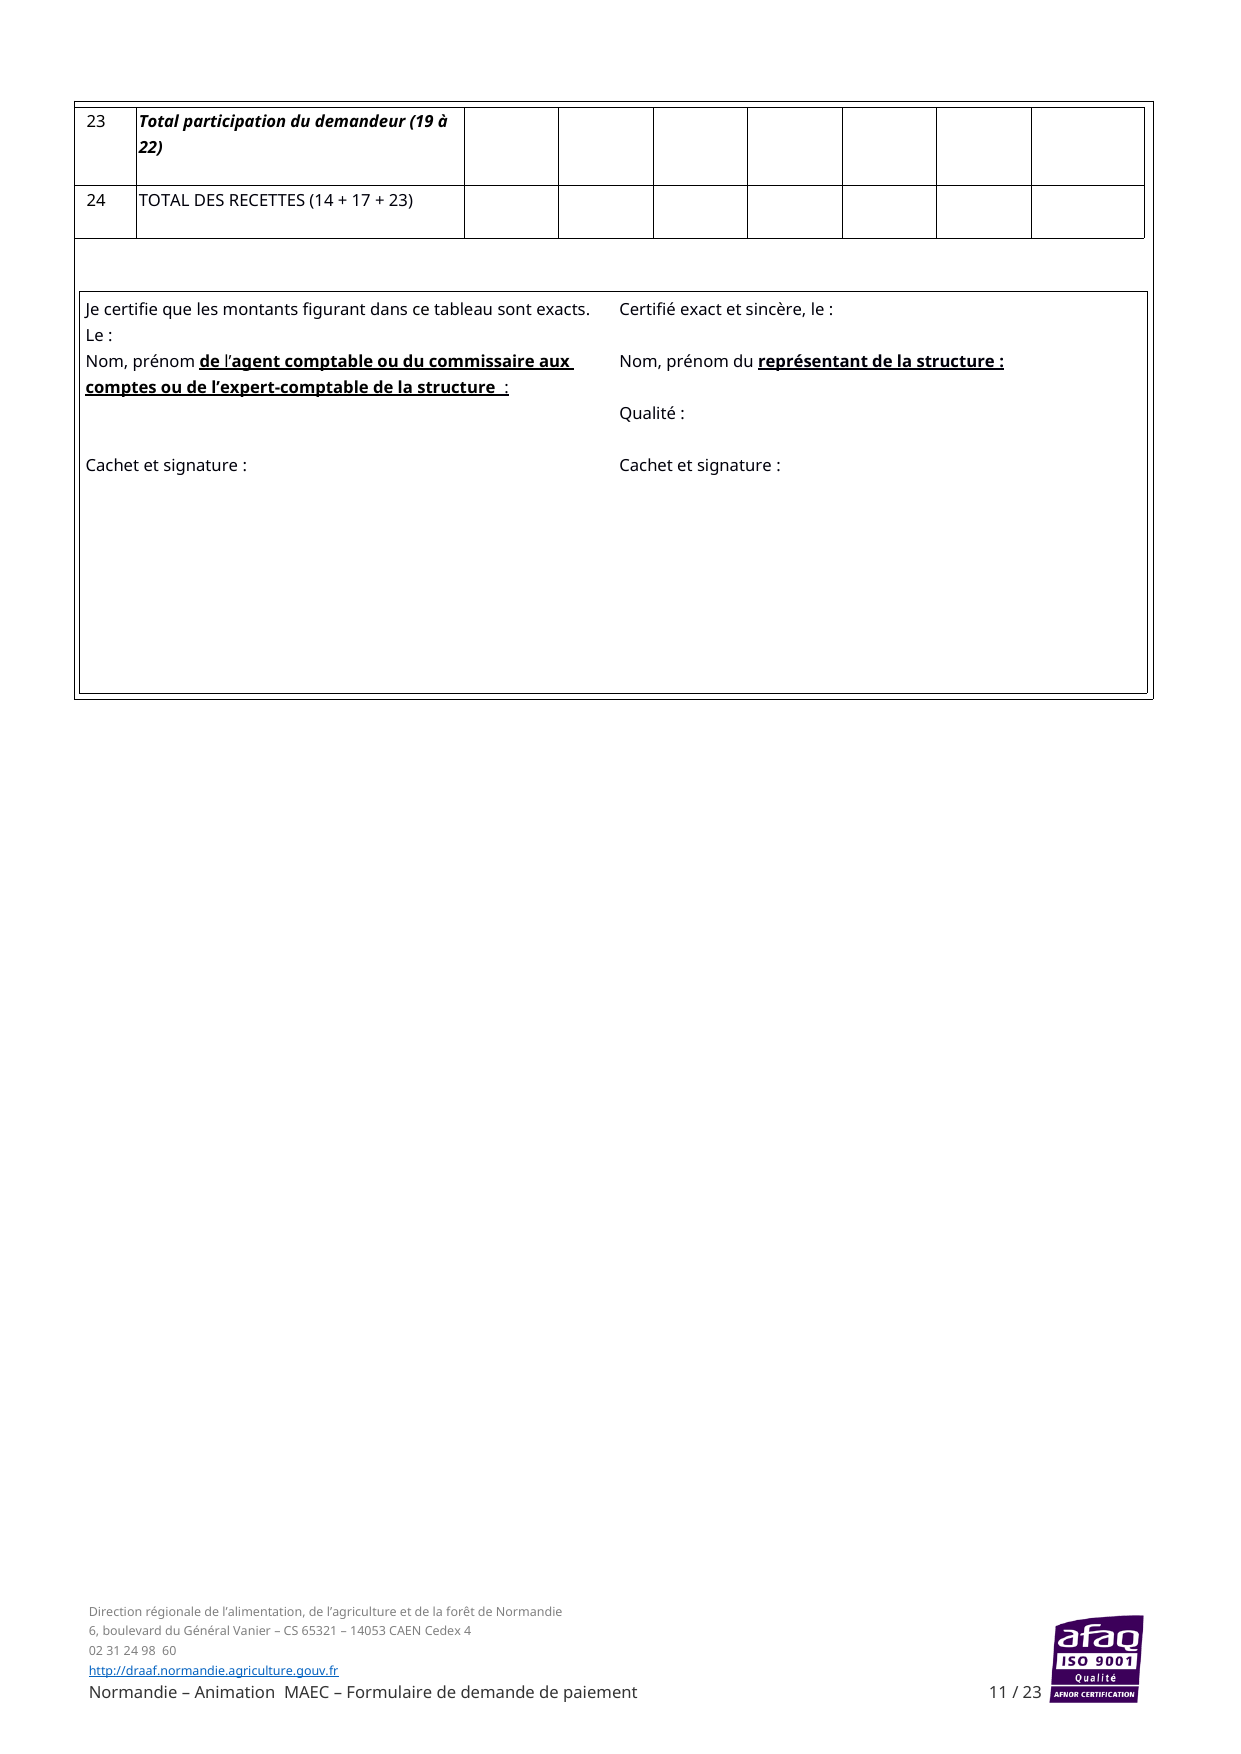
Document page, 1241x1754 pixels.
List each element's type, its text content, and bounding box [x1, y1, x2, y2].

table_cell [937, 108, 1031, 185]
table_header Je certifie que les montants figurant dans ce tableau sont exacts. Le : Nom, prénom de l’agent comptable ou du commissaire aux comptes ou de l’expert-comptable de la structure : Cachet et signature : [80, 292, 613, 693]
table_cell [1032, 186, 1144, 237]
table_cell [559, 186, 653, 237]
table_cell [75, 102, 1153, 699]
table_cell [559, 108, 653, 185]
table_cell [465, 186, 558, 237]
table_cell [937, 186, 1031, 237]
table_cell [843, 186, 936, 237]
picture [1049, 1615, 1144, 1703]
table_cell [1032, 108, 1144, 185]
table_header Certifié exact et sincère, le : Nom, prénom du représentant de la structure : Qualité : Cachet et signature : [613, 292, 1147, 693]
table_cell Total participation du demandeur (19 à 22) [137, 108, 464, 185]
table_cell [465, 108, 558, 185]
table_cell 23 [75, 108, 136, 185]
table_cell TOTAL DES RECETTES (14 + 17 + 23) [137, 186, 464, 237]
table_cell [843, 108, 936, 185]
table_cell 24 [75, 186, 136, 237]
table_cell [748, 186, 842, 237]
table_cell [654, 186, 747, 237]
table_cell [654, 108, 747, 185]
table_cell [748, 108, 842, 185]
